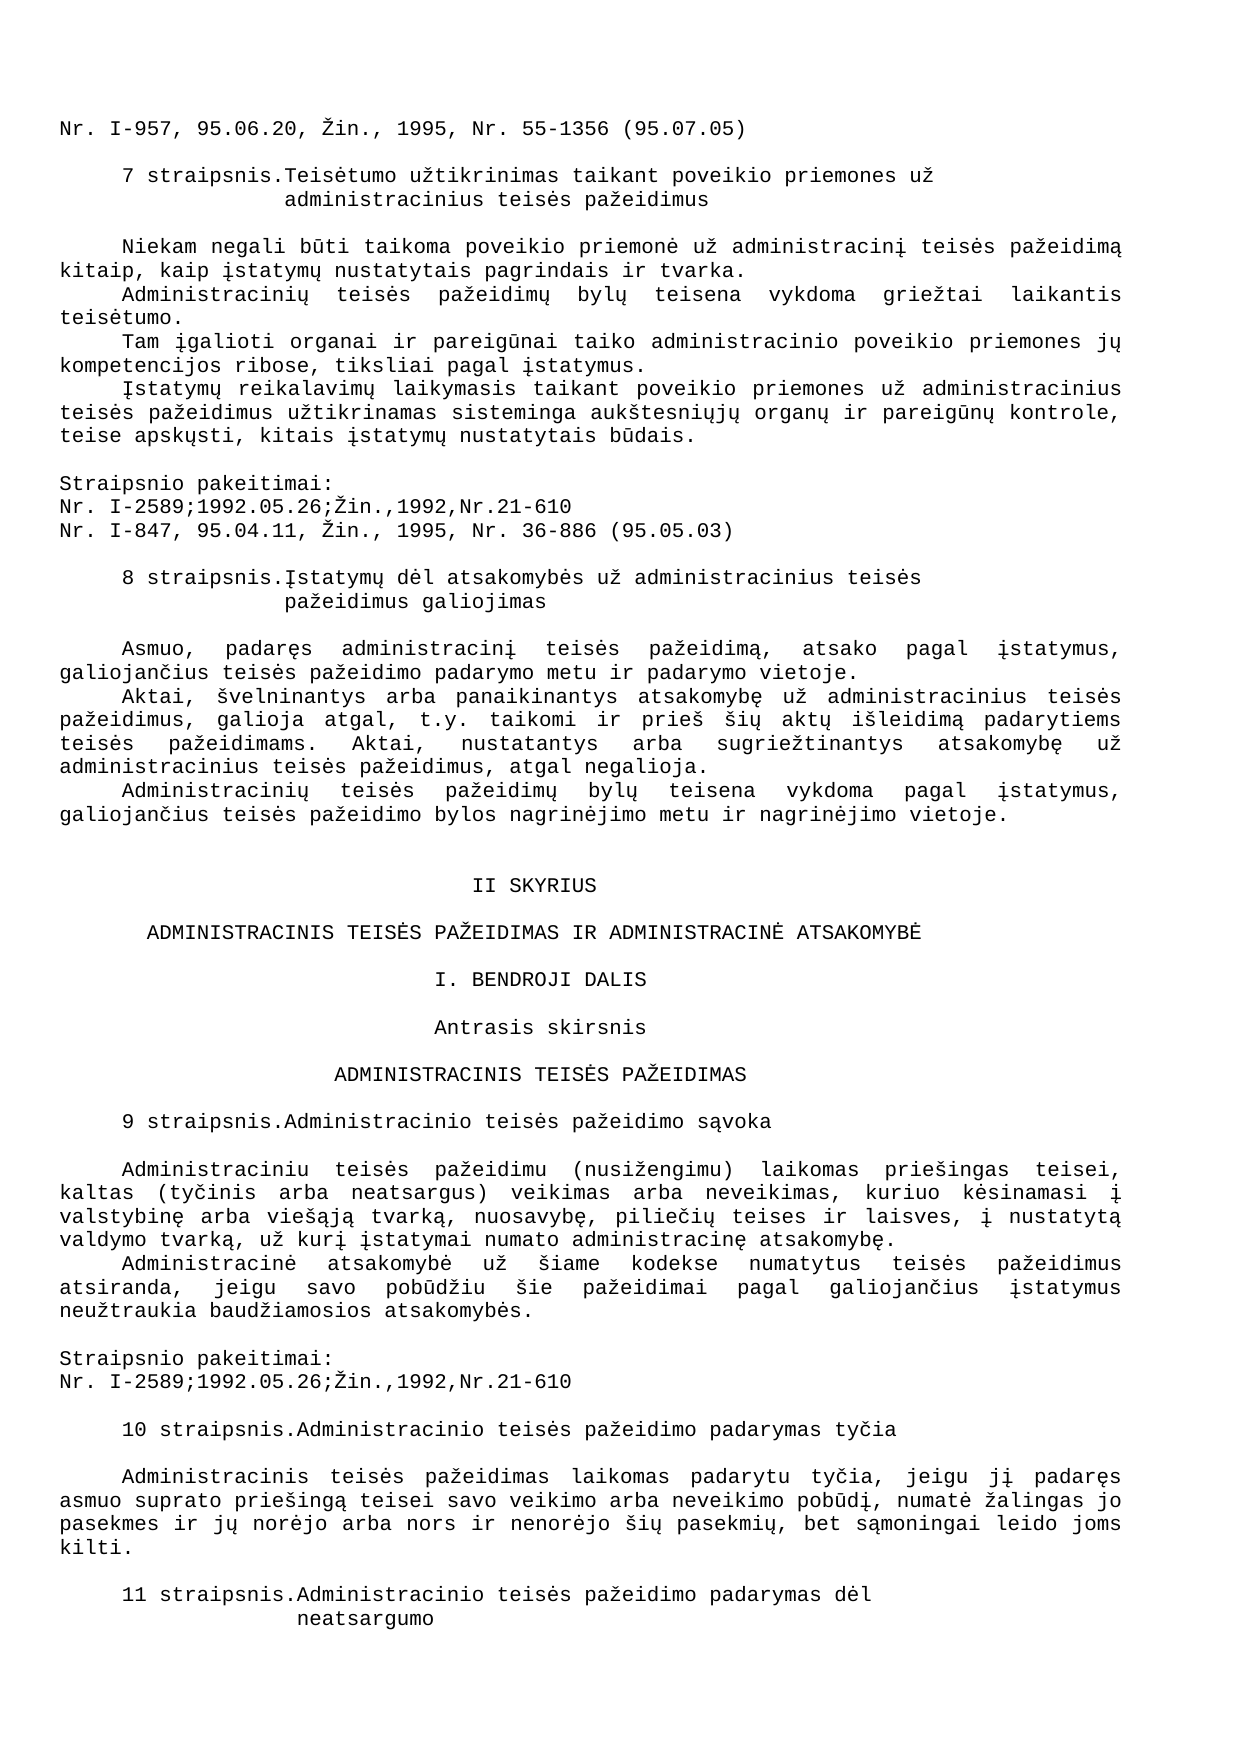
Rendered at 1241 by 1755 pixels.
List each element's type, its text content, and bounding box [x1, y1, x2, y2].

text Administracinių teisės pažeidimų bylų teisena vykdoma griežtai laikantis teisėtumo. [59, 284, 1122, 331]
text 9 straipsnis.Administracinio teisės pažeidimo sąvoka [59, 1111, 1122, 1135]
text Straipsnio pakeitimai: [59, 473, 1122, 496]
text pažeidimus galiojimas [59, 591, 1122, 615]
text Administraciniu teisės pažeidimu (nusižengimu) laikomas priešingas teisei, kaltas (tyčinis arba neatsargus) veikimas arba neveikimas, kuriuo kėsinamasi į valstybinę arba viešąją tvarką, nuosavybę, piliečių teises ir laisves, į nustatytą valdymo tvarką, už kurį įstatymai numato administracinę atsakomybę. [59, 1158, 1122, 1253]
text Administracinis teisės pažeidimas laikomas padarytu tyčia, jeigu jį padaręs asmuo suprato priešingą teisei savo veikimo arba neveikimo pobūdį, numatė žalingas jo pasekmes ir jų norėjo arba nors ir nenorėjo šių pasekmių, bet sąmoningai leido joms kilti. [59, 1466, 1122, 1561]
text 7 straipsnis.Teisėtumo užtikrinimas taikant poveikio priemones už [59, 165, 1122, 189]
text 10 straipsnis.Administracinio teisės pažeidimo padarymas tyčia [59, 1419, 1122, 1442]
text ADMINISTRACINIS TEISĖS PAŽEIDIMAS [59, 1064, 1122, 1088]
text I. BENDROJI DALIS [59, 969, 1122, 993]
text Straipsnio pakeitimai: [59, 1348, 1122, 1371]
text Administracinė atsakomybė už šiame kodekse numatytus teisės pažeidimus atsiranda, jeigu savo pobūdžiu šie pažeidimai pagal galiojančius įstatymus neužtraukia baudžiamosios atsakomybės. [59, 1253, 1122, 1324]
text Tam įgalioti organai ir pareigūnai taiko administracinio poveikio priemones jų kompetencijos ribose, tiksliai pagal įstatymus. [59, 331, 1122, 378]
text administracinius teisės pažeidimus [59, 189, 1122, 213]
text Antrasis skirsnis [59, 1017, 1122, 1040]
text 8 straipsnis.Įstatymų dėl atsakomybės už administracinius teisės [59, 567, 1122, 591]
text Administracinių teisės pažeidimų bylų teisena vykdoma pagal įstatymus, galiojančius teisės pažeidimo bylos nagrinėjimo metu ir nagrinėjimo vietoje. [59, 780, 1122, 827]
text ADMINISTRACINIS TEISĖS PAŽEIDIMAS IR ADMINISTRACINĖ ATSAKOMYBĖ [59, 922, 1122, 946]
text Nr. I-2589;1992.05.26;Žin.,1992,Nr.21-610 [59, 496, 1122, 520]
text Nr. I-847, 95.04.11, Žin., 1995, Nr. 36-886 (95.05.03) [59, 520, 1122, 544]
text Aktai, švelninantys arba panaikinantys atsakomybę už administracinius teisės pažeidimus, galioja atgal, t.y. taikomi ir prieš šių aktų išleidimą padarytiems teisės pažeidimams. Aktai, nustatantys arba sugriežtinantys atsakomybę už administracinius teisės pažeidimus, atgal negalioja. [59, 686, 1122, 780]
text Nr. I-957, 95.06.20, Žin., 1995, Nr. 55-1356 (95.07.05) [59, 118, 1122, 142]
text 11 straipsnis.Administracinio teisės pažeidimo padarymas dėl [59, 1584, 1122, 1608]
text Asmuo, padaręs administracinį teisės pažeidimą, atsako pagal įstatymus, galiojančius teisės pažeidimo padarymo metu ir padarymo vietoje. [59, 638, 1122, 686]
text Nr. I-2589;1992.05.26;Žin.,1992,Nr.21-610 [59, 1371, 1122, 1395]
text Įstatymų reikalavimų laikymasis taikant poveikio priemones už administracinius teisės pažeidimus užtikrinamas sisteminga aukštesniųjų organų ir pareigūnų kontrole, teise apskųsti, kitais įstatymų nustatytais būdais. [59, 378, 1122, 449]
text neatsargumo [59, 1608, 1122, 1631]
text II SKYRIUS [59, 875, 1122, 898]
text Niekam negali būti taikoma poveikio priemonė už administracinį teisės pažeidimą kitaip, kaip įstatymų nustatytais pagrindais ir tvarka. [59, 236, 1122, 284]
